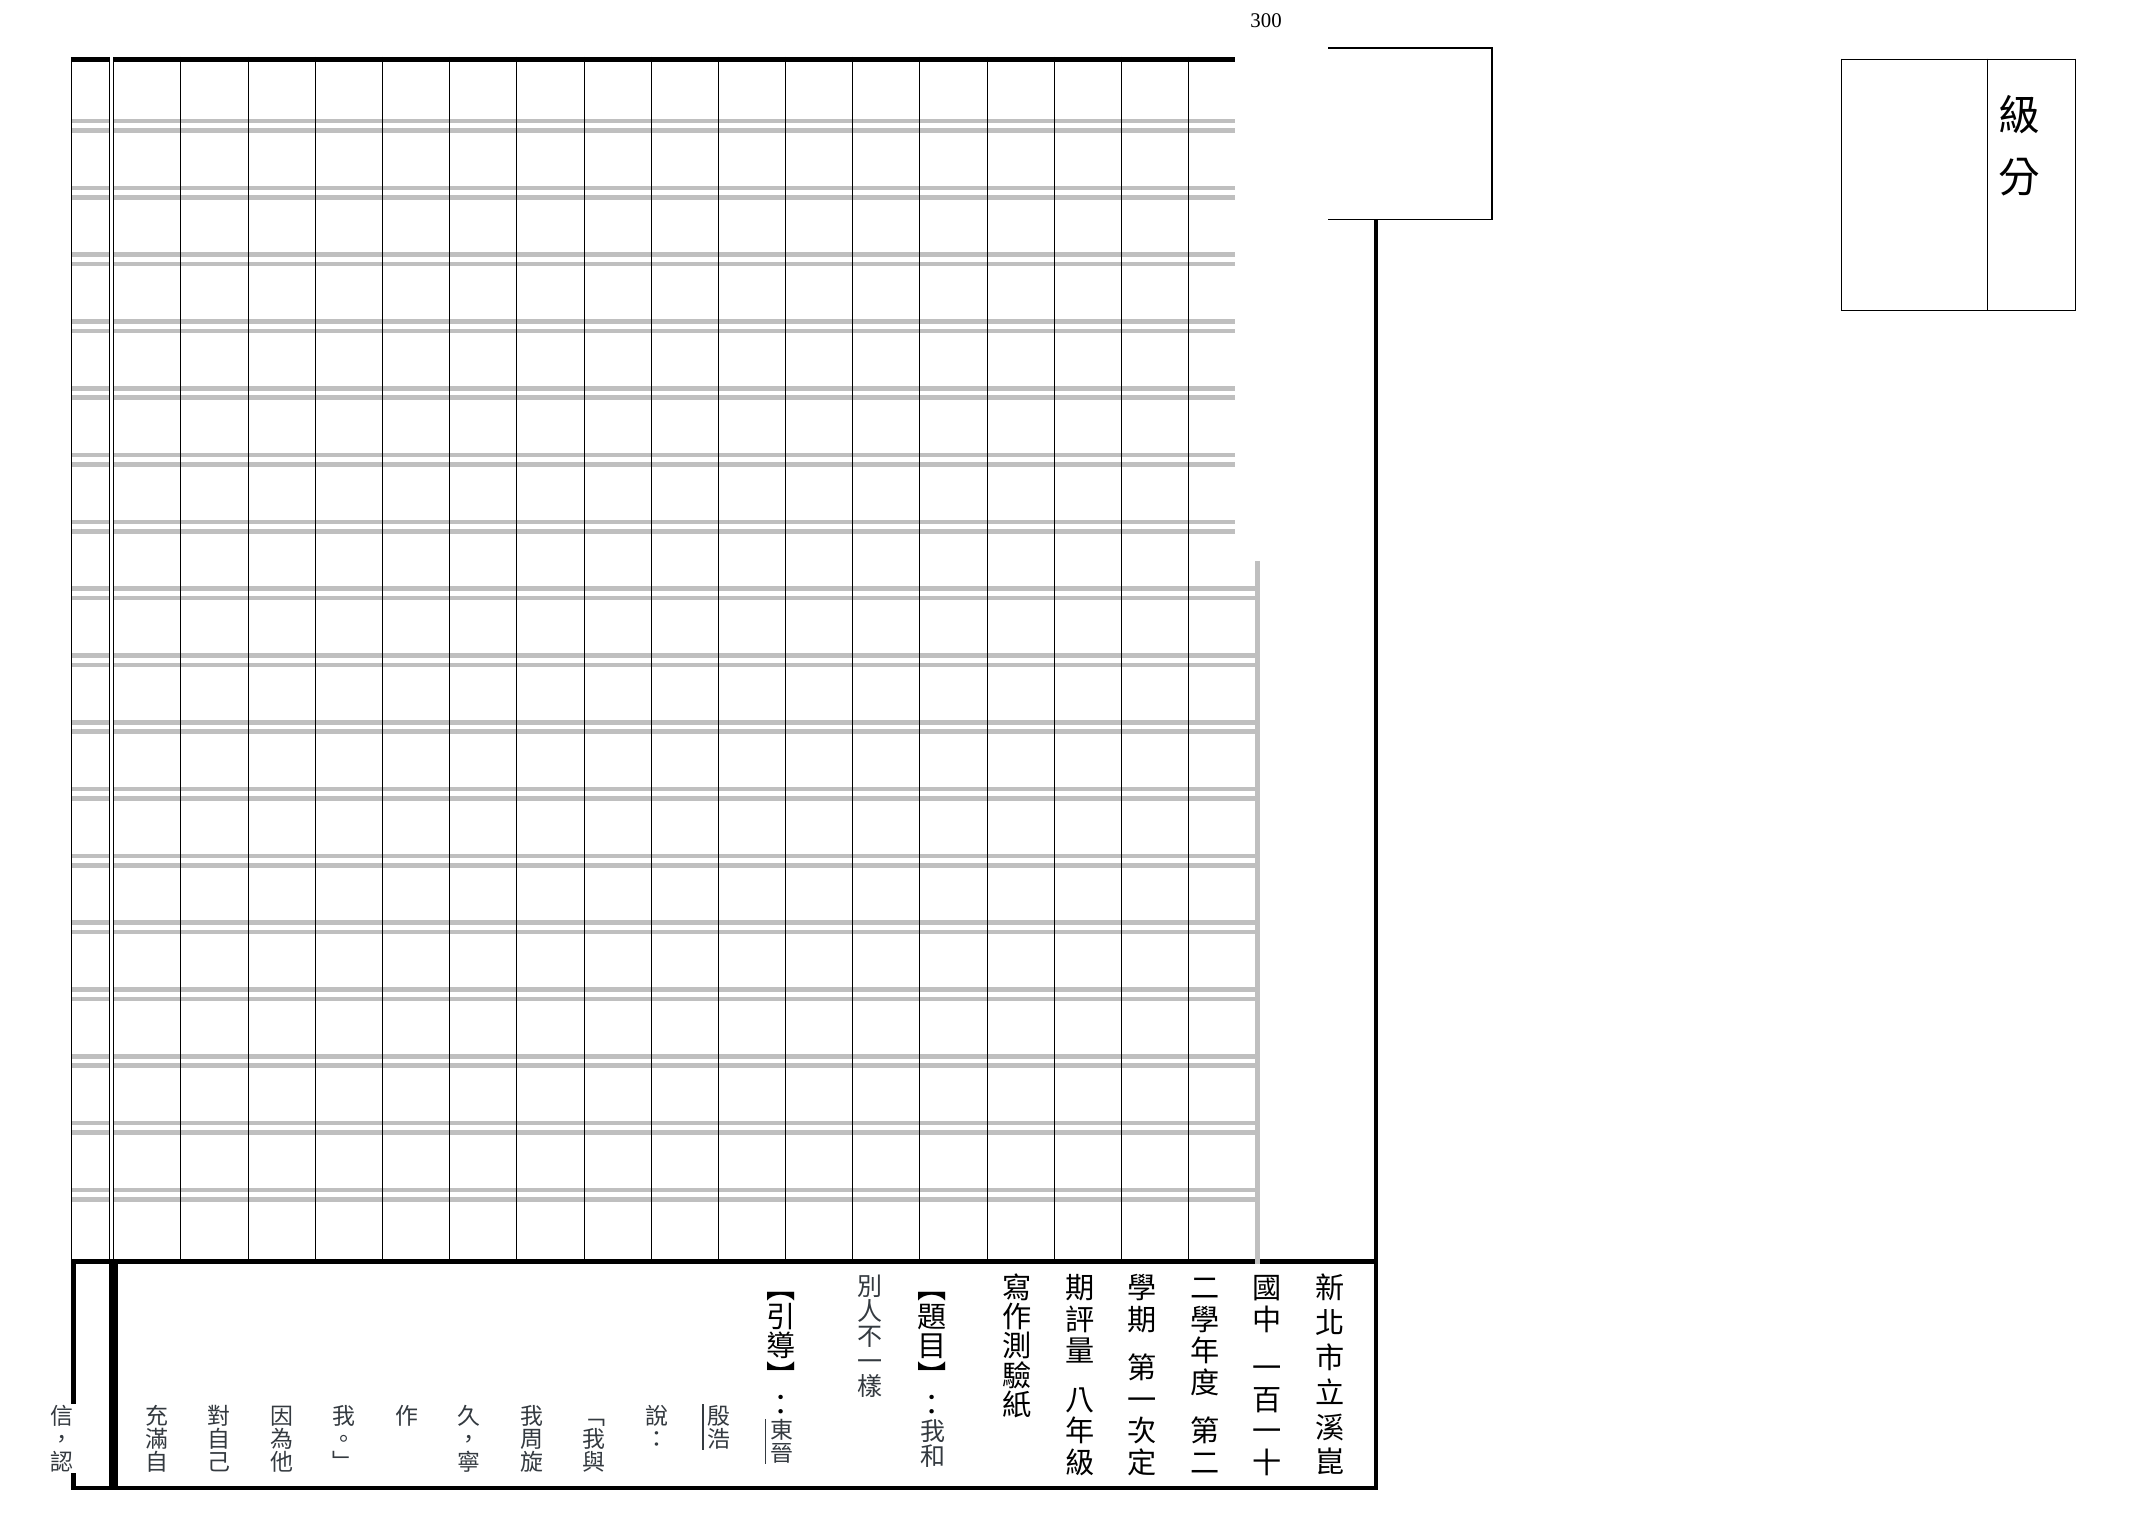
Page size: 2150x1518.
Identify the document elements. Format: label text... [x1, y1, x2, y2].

table_cell [181, 266, 247, 319]
table_cell [1055, 467, 1121, 520]
table_cell [652, 801, 718, 854]
table_cell [1122, 600, 1188, 653]
table_cell [450, 1068, 516, 1121]
table_cell [383, 534, 449, 586]
table_cell [786, 801, 852, 854]
table_cell [450, 734, 516, 787]
table_cell [719, 600, 785, 653]
table_cell [652, 400, 718, 453]
table_cell [786, 868, 852, 920]
table_cell [114, 200, 180, 252]
table_header 新北市立溪崑國中 一百一十二學年度 第二學期 第一次定期評量 八年級寫作測驗紙 【題目】：我和別人不一樣 【引導】：東晉 殷浩說：「我與我周旋久，寧作我。」因為他對自己充滿自信，認知到無論優點、缺點，俱是構成「我之所以為我」的元素。此種自覺意識，使人自珍自愛，反之也容易使人自命不凡。然而對自我了解越深刻，有時反而更能坦然面對自己的缺點，甚至更懂得尊重他人。你是否也曾意識到自己有何與眾不同之處？你如何面對這種殊異？請以「我和別人不一樣」寫一篇完整的文章，文長四百字以上。 [118, 1264, 1373, 1486]
table_cell [853, 801, 919, 854]
table_cell [517, 266, 583, 319]
table_cell [853, 734, 919, 787]
table_cell [920, 1135, 987, 1188]
table_cell [1189, 1068, 1255, 1121]
table_cell [114, 934, 180, 987]
table_cell [853, 1202, 919, 1259]
table_cell [1055, 266, 1121, 319]
table_cell [1189, 868, 1255, 920]
table_cell [517, 534, 583, 586]
table_cell [652, 467, 718, 520]
table_cell [114, 400, 180, 453]
table_cell [1189, 801, 1255, 854]
table_cell [988, 1001, 1054, 1054]
table_cell [114, 467, 180, 520]
table_cell [249, 801, 315, 854]
table_cell [1122, 734, 1188, 787]
table_cell [585, 200, 651, 252]
table_cell [450, 1202, 516, 1259]
table_cell [114, 534, 180, 586]
table_cell [1055, 1135, 1121, 1188]
table_cell [450, 934, 516, 987]
table_cell [719, 734, 785, 787]
table_cell [450, 1135, 516, 1188]
table_cell [383, 1202, 449, 1259]
table_cell [517, 801, 583, 854]
table_cell [316, 734, 382, 787]
table_cell [450, 400, 516, 453]
table_cell [719, 133, 785, 186]
table_cell [316, 133, 382, 186]
table_cell [920, 534, 987, 586]
table_cell [181, 1001, 247, 1054]
table_cell [719, 934, 785, 987]
table_cell [249, 934, 315, 987]
table_cell [450, 133, 516, 186]
table_cell [988, 868, 1054, 920]
table_cell [450, 333, 516, 386]
table_cell [249, 133, 315, 186]
table_cell [181, 200, 247, 252]
table_cell [786, 333, 852, 386]
table_cell [316, 534, 382, 586]
table_cell [383, 333, 449, 386]
table_cell [517, 667, 583, 720]
table_cell [853, 467, 919, 520]
table_cell [786, 934, 852, 987]
table_cell [383, 133, 449, 186]
table_cell [181, 62, 247, 119]
table_cell [517, 1001, 583, 1054]
table_cell [383, 801, 449, 854]
table_cell [450, 1001, 516, 1054]
table_cell [316, 600, 382, 653]
table_cell [1122, 801, 1188, 854]
table_cell [72, 333, 108, 386]
table_cell [181, 801, 247, 854]
table_cell [1122, 667, 1188, 720]
table_cell [383, 1001, 449, 1054]
table_cell [988, 266, 1054, 319]
table_cell [114, 868, 180, 920]
table_cell [853, 1001, 919, 1054]
table_cell [719, 534, 785, 586]
table_cell [181, 333, 247, 386]
table_cell [181, 1068, 247, 1121]
table_cell [1122, 868, 1188, 920]
table_cell [72, 62, 108, 119]
table_cell [181, 467, 247, 520]
table_cell [1055, 400, 1121, 453]
table_cell [853, 667, 919, 720]
table_cell [988, 801, 1054, 854]
table_cell [719, 333, 785, 386]
table_cell [114, 600, 180, 653]
table_cell [920, 400, 987, 453]
table_cell [1055, 1202, 1121, 1259]
table_cell [450, 62, 516, 119]
table_cell [920, 1001, 987, 1054]
table_cell [719, 467, 785, 520]
table_cell [114, 333, 180, 386]
table_cell [853, 1135, 919, 1188]
table_cell [1055, 1068, 1121, 1121]
table_cell [719, 200, 785, 252]
table_cell [249, 534, 315, 586]
table_cell [786, 734, 852, 787]
table_cell [920, 333, 987, 386]
table_cell [383, 868, 449, 920]
table_cell [1122, 62, 1188, 119]
table_cell [1122, 1001, 1188, 1054]
table_cell [853, 62, 919, 119]
table_cell [1122, 1068, 1188, 1121]
table_cell [585, 534, 651, 586]
table_cell [652, 534, 718, 586]
table_cell [652, 333, 718, 386]
table_cell [853, 400, 919, 453]
table_cell [383, 667, 449, 720]
table_cell [652, 133, 718, 186]
table_cell [249, 600, 315, 653]
table_cell [1122, 1202, 1188, 1259]
table_cell [652, 1068, 718, 1121]
table_cell [383, 62, 449, 119]
table_cell [517, 333, 583, 386]
table_cell [383, 467, 449, 520]
table_cell [517, 467, 583, 520]
table_cell [316, 200, 382, 252]
table_cell [853, 133, 919, 186]
table_cell [719, 667, 785, 720]
table_cell [1189, 200, 1235, 252]
table_cell [585, 400, 651, 453]
table_cell [719, 868, 785, 920]
table_cell [853, 600, 919, 653]
table_cell [249, 400, 315, 453]
table_cell [920, 200, 987, 252]
table_cell [249, 868, 315, 920]
table_cell [719, 62, 785, 119]
table_cell [988, 467, 1054, 520]
table_cell [72, 734, 108, 787]
table_cell [1055, 133, 1121, 186]
table_header 級分 [1988, 60, 2075, 310]
table_cell [585, 600, 651, 653]
table_cell [988, 667, 1054, 720]
table_cell [1122, 934, 1188, 987]
table_cell [114, 667, 180, 720]
table_cell [920, 868, 987, 920]
table_cell [316, 62, 382, 119]
table_cell [383, 1068, 449, 1121]
table_cell [1055, 667, 1121, 720]
table_cell [450, 534, 516, 586]
table_cell [1189, 467, 1235, 520]
table_header 訂正欄 [1260, 220, 1373, 1259]
table_cell [585, 266, 651, 319]
table_cell [853, 868, 919, 920]
table_cell [585, 667, 651, 720]
table_cell [114, 1001, 180, 1054]
table_cell [1122, 467, 1188, 520]
table_cell [988, 200, 1054, 252]
table_cell [652, 1135, 718, 1188]
table_cell [920, 801, 987, 854]
table_cell [383, 200, 449, 252]
table_cell [1055, 200, 1121, 252]
table_cell [72, 266, 108, 319]
table_cell [1122, 534, 1188, 586]
table_cell [652, 266, 718, 319]
table_cell [450, 266, 516, 319]
table_cell [719, 1135, 785, 1188]
table_cell [1189, 1001, 1255, 1054]
table_cell [1189, 734, 1255, 787]
table_cell [1189, 1202, 1255, 1259]
table_cell [920, 467, 987, 520]
table_cell [181, 400, 247, 453]
table_cell [72, 1068, 108, 1121]
table_cell [383, 266, 449, 319]
table_cell [517, 1068, 583, 1121]
table_cell [1189, 1135, 1255, 1188]
table_cell [249, 667, 315, 720]
table_cell [181, 667, 247, 720]
table_cell [249, 200, 315, 252]
table_cell [988, 333, 1054, 386]
table_cell [1189, 667, 1255, 720]
table_cell [316, 1135, 382, 1188]
table_cell [652, 62, 718, 119]
table_cell [719, 266, 785, 319]
table_cell [114, 133, 180, 186]
table_cell [786, 667, 852, 720]
table_cell [585, 1135, 651, 1188]
table_cell [72, 934, 108, 987]
table_cell [316, 801, 382, 854]
table_cell [1842, 60, 1987, 310]
table_cell [786, 467, 852, 520]
table_cell [114, 801, 180, 854]
table_header 新北市立溪崑國中 一百一十二學年度 第二學期 第一次定期評量 八年級寫作測驗紙 【題目】：我和別人不一樣 【引導】：東晉 殷浩說：「我與我周旋久，寧作我。」因為他對自己充滿自信，認知到無論優點、缺點，俱是構成「我之所以為我」的元素。此種自覺意識，使人自珍自愛，反之也容易使人自命不凡。然而對自我了解越深刻，有時反而更能坦然面對自己的缺點，甚至更懂得尊重他人。你是否也曾意識到自己有何與眾不同之處？你如何面對這種殊異？請以「我和別人不一樣」寫一篇完整的文章，文長四百字以上。 [76, 1264, 108, 1486]
table_cell [988, 1135, 1054, 1188]
table_cell [1189, 133, 1235, 186]
table_cell [853, 934, 919, 987]
table_cell [450, 200, 516, 252]
table_cell [114, 1202, 180, 1259]
table_cell [920, 266, 987, 319]
table_cell [114, 1135, 180, 1188]
table_cell [114, 62, 180, 119]
table_cell [316, 1001, 382, 1054]
table_cell [72, 133, 108, 186]
table_cell [517, 868, 583, 920]
table_cell [920, 600, 987, 653]
table_cell [72, 400, 108, 453]
table_cell [517, 934, 583, 987]
table_cell [181, 133, 247, 186]
table_cell [1055, 1001, 1121, 1054]
table_cell [181, 600, 247, 653]
table_cell [72, 667, 108, 720]
table_cell [181, 534, 247, 586]
table_cell [585, 734, 651, 787]
table_cell [316, 868, 382, 920]
table_cell [249, 467, 315, 520]
table_cell [786, 1068, 852, 1121]
table_cell [72, 1135, 108, 1188]
table_cell [853, 266, 919, 319]
table_cell [72, 200, 108, 252]
table_cell [1122, 400, 1188, 453]
table_cell [181, 934, 247, 987]
table_cell [316, 934, 382, 987]
table_cell [585, 934, 651, 987]
table_cell [249, 734, 315, 787]
table_cell [1122, 1135, 1188, 1188]
table_cell [72, 600, 108, 653]
table_cell [316, 667, 382, 720]
table_cell [1055, 801, 1121, 854]
table_cell [585, 801, 651, 854]
table_cell [920, 734, 987, 787]
table_cell [1122, 266, 1188, 319]
table_cell [1189, 62, 1235, 119]
table_cell [450, 801, 516, 854]
table_cell [719, 400, 785, 453]
table_cell [786, 534, 852, 586]
table_cell [517, 1202, 583, 1259]
table_cell [1055, 600, 1121, 653]
table_cell [72, 1001, 108, 1054]
table_cell [988, 934, 1054, 987]
table_cell [652, 934, 718, 987]
table_cell [652, 667, 718, 720]
table_cell [652, 734, 718, 787]
table_cell [786, 62, 852, 119]
table_cell [853, 1068, 919, 1121]
table_cell [1189, 400, 1235, 453]
table_cell [652, 868, 718, 920]
table_cell [585, 133, 651, 186]
table_cell [920, 62, 987, 119]
table_cell [853, 534, 919, 586]
table_cell [988, 400, 1054, 453]
table_cell [450, 868, 516, 920]
table_cell [114, 734, 180, 787]
table_cell [249, 62, 315, 119]
table_cell [988, 1068, 1054, 1121]
table_cell [249, 1001, 315, 1054]
table_cell [249, 1135, 315, 1188]
table_cell [786, 400, 852, 453]
table_cell [1055, 868, 1121, 920]
table_cell [988, 1202, 1054, 1259]
table_cell [316, 333, 382, 386]
table_cell [988, 600, 1054, 653]
table_header 訂正欄 [1235, 0, 1299, 52]
table_cell [316, 1202, 382, 1259]
table_cell [988, 133, 1054, 186]
table_cell [920, 1068, 987, 1121]
table_cell [316, 467, 382, 520]
table_cell [585, 467, 651, 520]
table_cell [786, 600, 852, 653]
table_cell [181, 1135, 247, 1188]
table_cell [249, 1202, 315, 1259]
table_cell [1055, 534, 1121, 586]
table_cell [1189, 534, 1255, 586]
table_cell [72, 534, 108, 586]
table_cell [517, 133, 583, 186]
table_cell [585, 1068, 651, 1121]
table_cell [249, 1068, 315, 1121]
table_cell [920, 667, 987, 720]
table_cell [853, 333, 919, 386]
table_cell [72, 801, 108, 854]
table_cell [786, 133, 852, 186]
table_cell [114, 1068, 180, 1121]
table_cell [1055, 62, 1121, 119]
table_cell [1055, 934, 1121, 987]
table_cell [181, 1202, 247, 1259]
table_cell [585, 62, 651, 119]
table_cell [517, 1135, 583, 1188]
table_cell [1122, 133, 1188, 186]
table_cell [719, 801, 785, 854]
table_cell [1055, 734, 1121, 787]
table_cell [383, 934, 449, 987]
table_cell [988, 62, 1054, 119]
table_cell [585, 1001, 651, 1054]
table_cell [450, 467, 516, 520]
table_cell [249, 333, 315, 386]
table_cell [920, 934, 987, 987]
table_cell [249, 266, 315, 319]
table_cell [786, 1202, 852, 1259]
table_cell [114, 266, 180, 319]
table_cell [383, 600, 449, 653]
table_cell [719, 1001, 785, 1054]
table_cell [517, 62, 583, 119]
table_cell [383, 1135, 449, 1188]
table_cell [316, 400, 382, 453]
table_cell [719, 1202, 785, 1259]
table_cell [517, 400, 583, 453]
table_cell [72, 1202, 108, 1259]
table_cell [920, 1202, 987, 1259]
table_cell [517, 600, 583, 653]
table_cell [450, 600, 516, 653]
table_cell [1189, 934, 1255, 987]
table_cell [585, 333, 651, 386]
table_cell [652, 200, 718, 252]
table_cell [786, 266, 852, 319]
table_cell [988, 534, 1054, 586]
table_cell [72, 467, 108, 520]
table_cell [450, 667, 516, 720]
table_cell [1189, 600, 1255, 653]
table_cell [988, 734, 1054, 787]
table_cell [383, 734, 449, 787]
table_cell [316, 1068, 382, 1121]
table_cell [181, 868, 247, 920]
table_cell [181, 734, 247, 787]
table_cell [920, 133, 987, 186]
table_cell [652, 1202, 718, 1259]
table_cell [652, 1001, 718, 1054]
table_cell [517, 734, 583, 787]
table_cell [316, 266, 382, 319]
table_cell [383, 400, 449, 453]
table_cell [719, 1068, 785, 1121]
table_cell [585, 1202, 651, 1259]
table_cell [585, 868, 651, 920]
table_cell [652, 600, 718, 653]
table_cell [786, 1135, 852, 1188]
table_cell [1189, 333, 1235, 386]
table_cell [517, 200, 583, 252]
table_cell [786, 200, 852, 252]
table_cell [786, 1001, 852, 1054]
table_cell [1189, 266, 1235, 319]
table_cell [1122, 333, 1188, 386]
table_cell [72, 868, 108, 920]
table_cell [853, 200, 919, 252]
table_cell [1055, 333, 1121, 386]
table_cell [1122, 200, 1188, 252]
